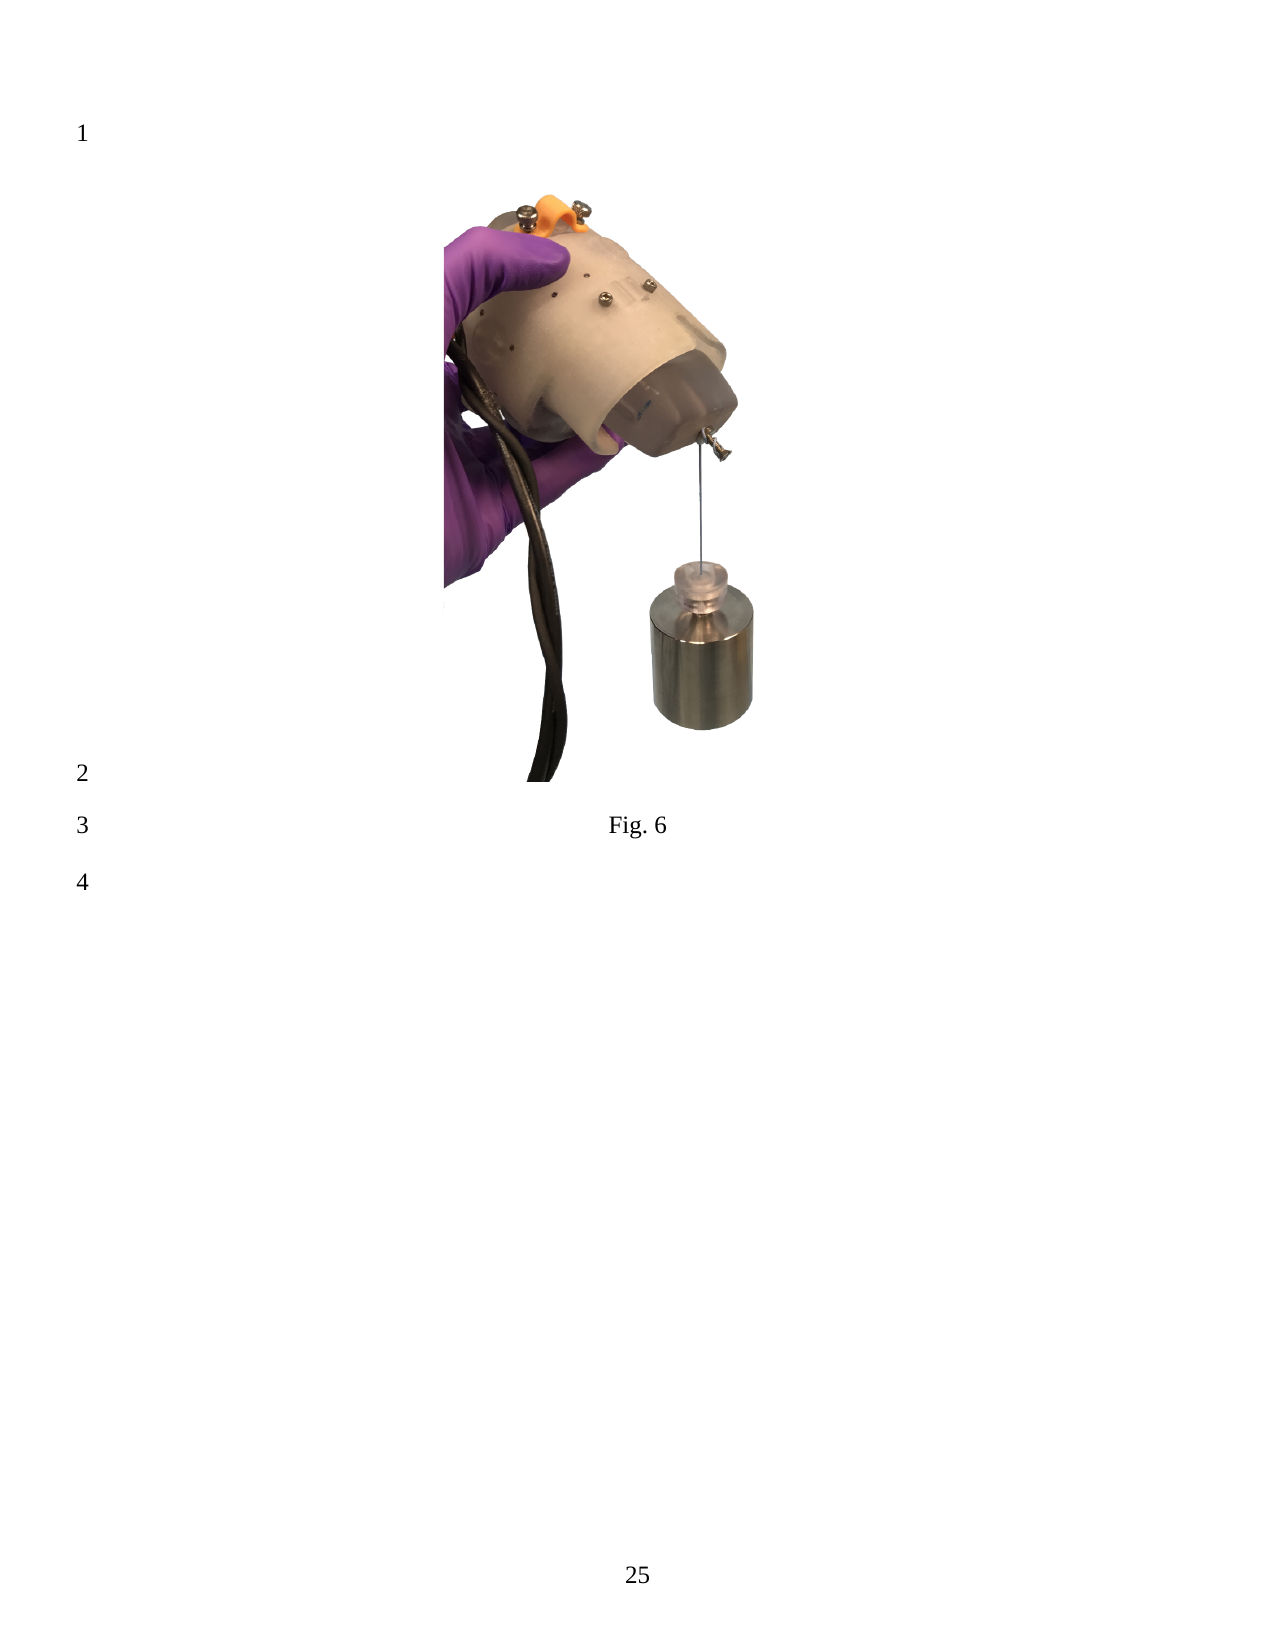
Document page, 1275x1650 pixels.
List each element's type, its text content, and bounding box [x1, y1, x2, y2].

picture [443, 175, 830, 782]
text Fig. 6 [118, 810, 1157, 839]
